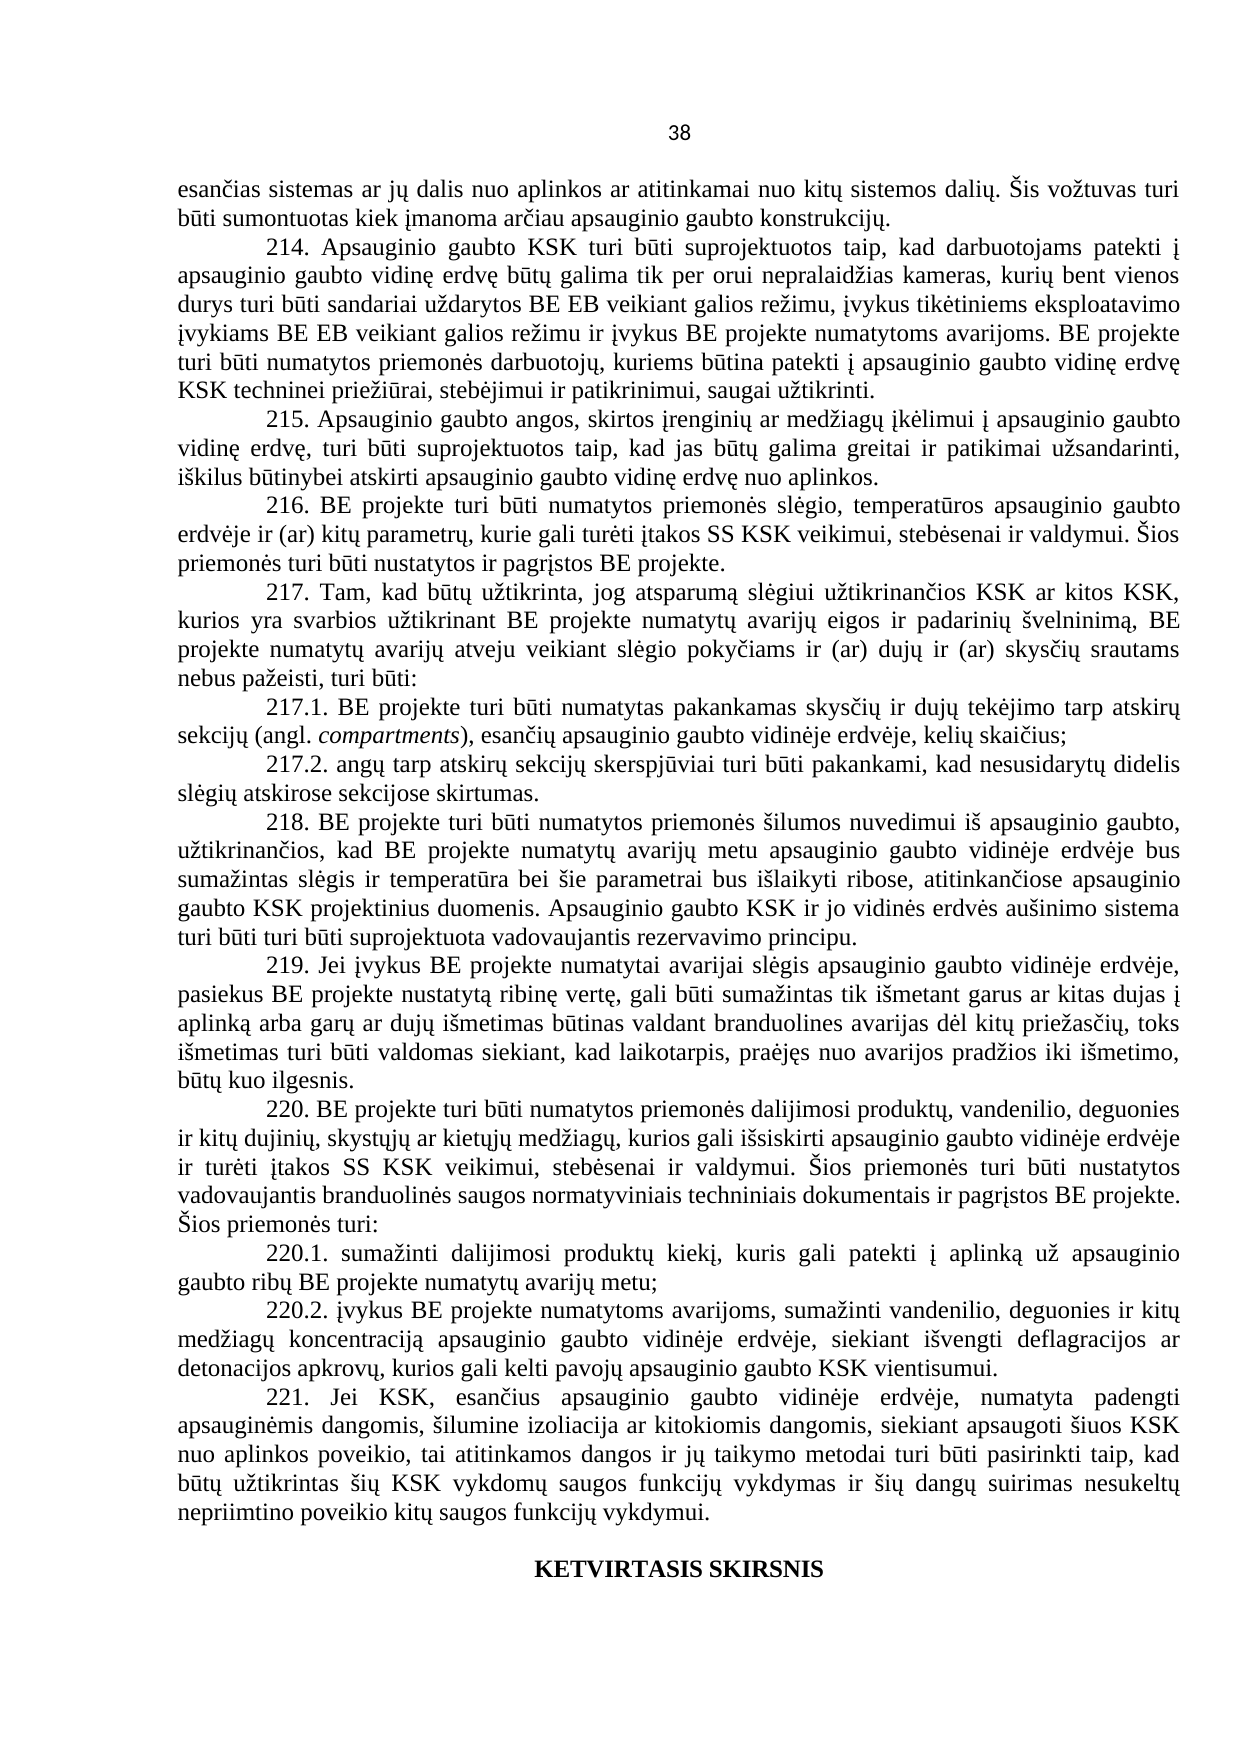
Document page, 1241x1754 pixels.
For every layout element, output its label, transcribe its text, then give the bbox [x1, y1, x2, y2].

text 221. Jei KSK, esančius apsauginio gaubto vidinėje erdvėje, numatyta padengti apsauginėmis dangomis, šilumine izoliacija ar kitokiomis dangomis, siekiant apsaugoti šiuos KSK nuo aplinkos poveikio, tai atitinkamos dangos ir jų taikymo metodai turi būti pasirinkti taip, kad būtų užtikrintas šių KSK vykdomų saugos funkcijų vykdymas ir šių dangų suirimas nesukeltų nepriimtino poveikio kitų saugos funkcijų vykdymui. [177, 1382, 1181, 1525]
text 217.1. BE projekte turi būti numatytas pakankamas skysčių ir dujų tekėjimo tarp atskirų sekcijų (angl. compartments), esančių apsauginio gaubto vidinėje erdvėje, kelių skaičius; [177, 692, 1181, 749]
text 217.2. angų tarp atskirų sekcijų skerspjūviai turi būti pakankami, kad nesusidarytų didelis slėgių atskirose sekcijose skirtumas. [177, 749, 1181, 807]
text 218. BE projekte turi būti numatytos priemonės šilumos nuvedimui iš apsauginio gaubto, užtikrinančios, kad BE projekte numatytų avarijų metu apsauginio gaubto vidinėje erdvėje bus sumažintas slėgis ir temperatūra bei šie parametrai bus išlaikyti ribose, atitinkančiose apsauginio gaubto KSK projektinius duomenis. Apsauginio gaubto KSK ir jo vidinės erdvės aušinimo sistema turi būti turi būti suprojektuota vadovaujantis rezervavimo principu. [177, 807, 1181, 950]
text 220. BE projekte turi būti numatytos priemonės dalijimosi produktų, vandenilio, deguonies ir kitų dujinių, skystųjų ar kietųjų medžiagų, kurios gali išsiskirti apsauginio gaubto vidinėje erdvėje ir turėti įtakos SS KSK veikimui, stebėsenai ir valdymui. Šios priemonės turi būti nustatytos vadovaujantis branduolinės saugos normatyviniais techniniais dokumentais ir pagrįstos BE projekte. Šios priemonės turi: [177, 1094, 1181, 1238]
text 220.1. sumažinti dalijimosi produktų kiekį, kuris gali patekti į aplinką už apsauginio gaubto ribų BE projekte numatytų avarijų metu; [177, 1238, 1181, 1295]
text 214. Apsauginio gaubto KSK turi būti suprojektuotos taip, kad darbuotojams patekti į apsauginio gaubto vidinę erdvę būtų galima tik per orui nepralaidžias kameras, kurių bent vienos durys turi būti sandariai uždarytos BE EB veikiant galios režimu, įvykus tikėtiniems eksploatavimo įvykiams BE EB veikiant galios režimu ir įvykus BE projekte numatytoms avarijoms. BE projekte turi būti numatytos priemonės darbuotojų, kuriems būtina patekti į apsauginio gaubto vidinę erdvę KSK techninei priežiūrai, stebėjimui ir patikrinimui, saugai užtikrinti. [177, 232, 1181, 404]
text 217. Tam, kad būtų užtikrinta, jog atsparumą slėgiui užtikrinančios KSK ar kitos KSK, kurios yra svarbios užtikrinant BE projekte numatytų avarijų eigos ir padarinių švelninimą, BE projekte numatytų avarijų atveju veikiant slėgio pokyčiams ir (ar) dujų ir (ar) skysčių srautams nebus pažeisti, turi būti: [177, 577, 1181, 692]
text 216. BE projekte turi būti numatytos priemonės slėgio, temperatūros apsauginio gaubto erdvėje ir (ar) kitų parametrų, kurie gali turėti įtakos SS KSK veikimui, stebėsenai ir valdymui. Šios priemonės turi būti nustatytos ir pagrįstos BE projekte. [177, 490, 1181, 577]
text 219. Jei įvykus BE projekte numatytai avarijai slėgis apsauginio gaubto vidinėje erdvėje, pasiekus BE projekte nustatytą ribinę vertę, gali būti sumažintas tik išmetant garus ar kitas dujas į aplinką arba garų ar dujų išmetimas būtinas valdant branduolines avarijas dėl kitų priežasčių, toks išmetimas turi būti valdomas siekiant, kad laikotarpis, praėjęs nuo avarijos pradžios iki išmetimo, būtų kuo ilgesnis. [177, 950, 1181, 1094]
text KETVIRTASIS SKIRSNIS [177, 1554, 1181, 1583]
text esančias sistemas ar jų dalis nuo aplinkos ar atitinkamai nuo kitų sistemos dalių. Šis vožtuvas turi būti sumontuotas kiek įmanoma arčiau apsauginio gaubto konstrukcijų. [177, 174, 1181, 232]
text 215. Apsauginio gaubto angos, skirtos įrenginių ar medžiagų įkėlimui į apsauginio gaubto vidinę erdvę, turi būti suprojektuotos taip, kad jas būtų galima greitai ir patikimai užsandarinti, iškilus būtinybei atskirti apsauginio gaubto vidinę erdvę nuo aplinkos. [177, 404, 1181, 490]
text 220.2. įvykus BE projekte numatytoms avarijoms, sumažinti vandenilio, deguonies ir kitų medžiagų koncentraciją apsauginio gaubto vidinėje erdvėje, siekiant išvengti deflagracijos ar detonacijos apkrovų, kurios gali kelti pavojų apsauginio gaubto KSK vientisumui. [177, 1295, 1181, 1382]
